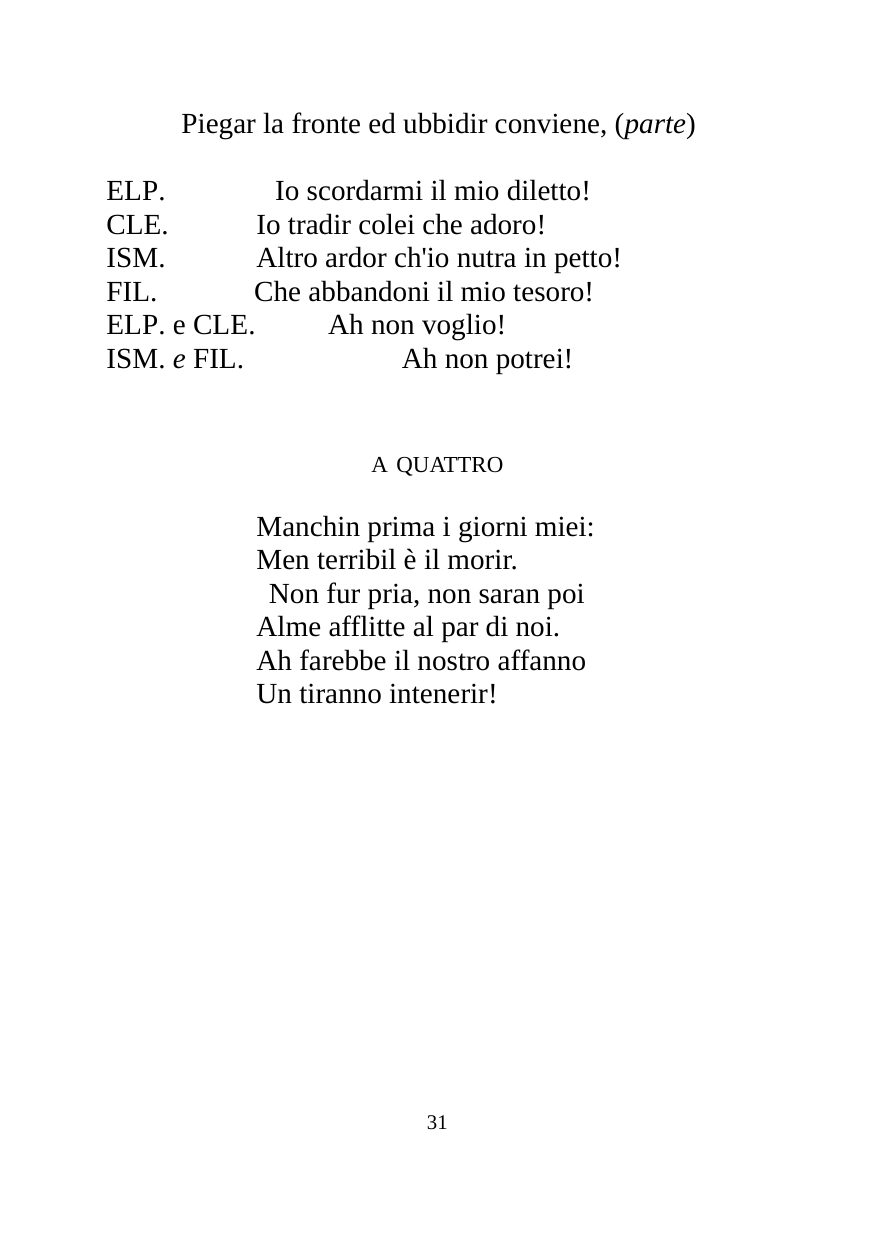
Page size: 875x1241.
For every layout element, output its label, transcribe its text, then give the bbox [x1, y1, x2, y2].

text Ah farebbe il nostro affanno [256, 643, 768, 677]
text ISM. e FIL. Ah non potrei! [106, 341, 768, 374]
text Non fur pria, non saran poi [269, 576, 768, 609]
text Men terribil è il morir. [256, 542, 768, 576]
text Un tiranno intenerir! [256, 677, 768, 710]
text CLE. Io tradir colei che adoro! [106, 207, 768, 240]
text ISM. Altro ardor ch'io nutra in petto! [106, 240, 768, 274]
text FIL. Che abbandoni il mio tesoro! [106, 274, 768, 307]
text ELP. e CLE. Ah non voglio! [106, 307, 768, 341]
text ELP. Io scordarmi il mio diletto! [106, 173, 768, 207]
text Piegar la fronte ed ubbidir conviene, (parte) [106, 106, 768, 140]
text Alme afflitte al par di noi. [256, 609, 768, 643]
text Manchin prima i giorni miei: [256, 509, 768, 542]
subtitle a quattro [106, 439, 768, 479]
